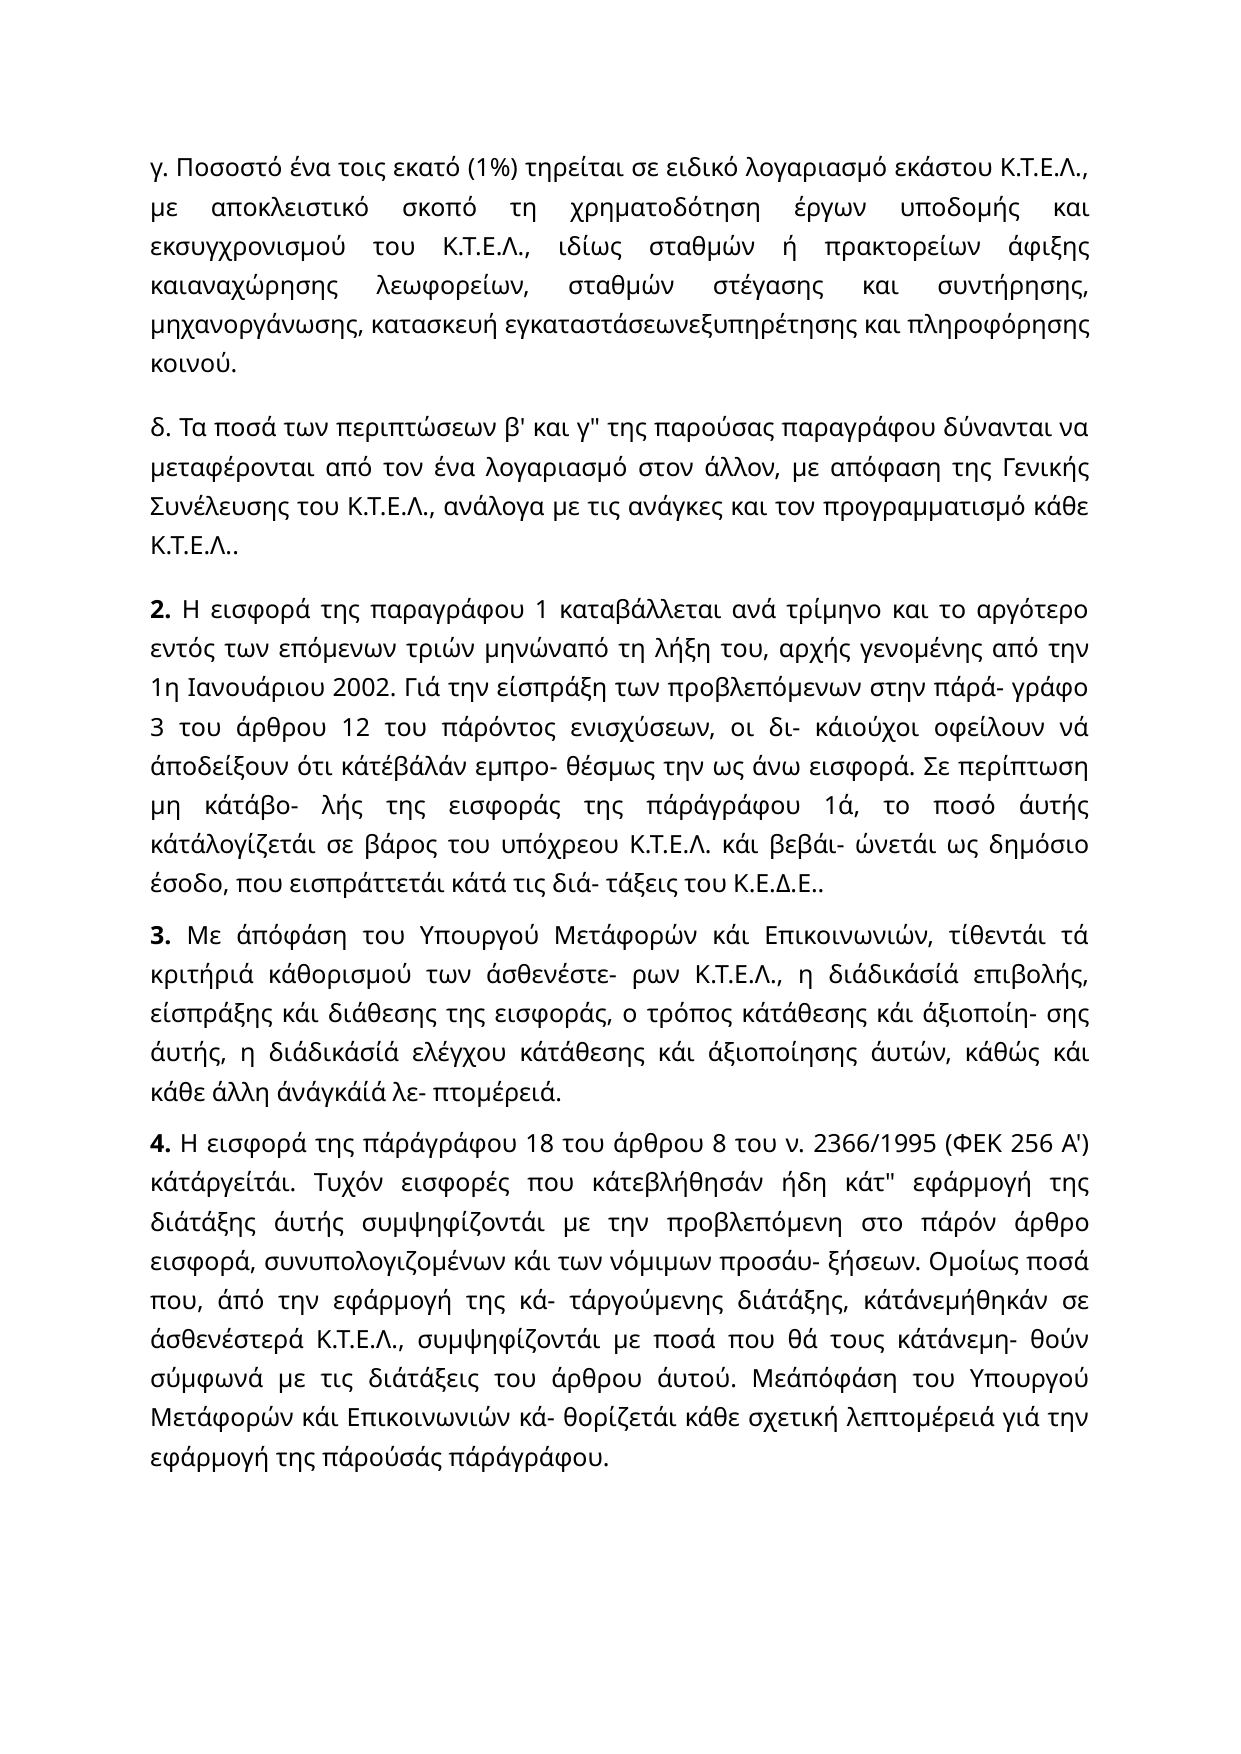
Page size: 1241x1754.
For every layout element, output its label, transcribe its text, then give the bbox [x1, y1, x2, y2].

text 2. Η εισφορά της παραγράφου 1 καταβάλλεται ανά τρίμηνο και το αργότερο εντός των επόμενων τριών μηνώναπό τη λήξη του, αρχής γενομένης από την 1η Ιανουάριου 2002. Γιά την είσπράξη των προβλεπόμενων στην πάρά- γράφο 3 του άρθρου 12 του πάρόντος ενισχύσεων, οι δι- κάιούχοι οφείλουν νά άποδείξουν ότι κάτέβάλάν εμπρο- θέσμως την ως άνω εισφορά. Σε περίπτωση μη κάτάβο- λής της εισφοράς της πάράγράφου 1ά, το ποσό άυτής κάτάλογίζετάι σε βάρος του υπόχρεου Κ.Τ.Ε.Λ. κάι βεβάι- ώνετάι ως δημόσιο έσοδο, που εισπράττετάι κάτά τις διά- τάξεις του Κ.Ε.Δ.Ε.. [150, 592, 1090, 900]
text 3. Με άπόφάση του Υπουργού Μετάφορών κάι Επικοινωνιών, τίθεντάι τά κριτήριά κάθορισμού των άσθενέστε- ρων Κ.Τ.Ε.Λ., η διάδικάσίά επιβολής, είσπράξης κάι διάθεσης της εισφοράς, ο τρόπος κάτάθεσης κάι άξιοποίη- σης άυτής, η διάδικάσίά ελέγχου κάτάθεσης κάι άξιοποίησης άυτών, κάθώς κάι κάθε άλλη άνάγκάίά λε- πτομέρειά. [150, 917, 1090, 1108]
text 4. Η εισφορά της πάράγράφου 18 του άρθρου 8 του ν. 2366/1995 (ΦΕΚ 256 Α') κάτάργείτάι. Τυχόν εισφορές που κάτεβλήθησάν ήδη κάτ" εφάρμογή της διάτάξης άυτής συμψηφίζοντάι με την προβλεπόμενη στο πάρόν άρθρο εισφορά, συνυπολογιζομένων κάι των νόμιμων προσάυ- ξήσεων. Ομοίως ποσά που, άπό την εφάρμογή της κά- τάργούμενης διάτάξης, κάτάνεμήθηκάν σε άσθενέστερά Κ.Τ.Ε.Λ., συμψηφίζοντάι με ποσά που θά τους κάτάνεμη- θούν σύμφωνά με τις διάτάξεις του άρθρου άυτού. Μεάπόφάση του Υπουργού Μετάφορών κάι Επικοινωνιών κά- θορίζετάι κάθε σχετική λεπτομέρειά γιά την εφάρμογή της πάρούσάς πάράγράφου. [150, 1126, 1090, 1473]
text δ. Τα ποσά των περιπτώσεων β' και γ" της παρούσας παραγράφου δύνανται να μεταφέρονται από τον ένα λογαριασμό στον άλλον, με απόφαση της Γενικής Συνέλευσης του Κ.Τ.Ε.Λ., ανάλογα με τις ανάγκες και τον προγραμματισμό κάθε Κ.Τ.Ε.Λ.. [150, 410, 1090, 562]
text γ. Ποσοστό ένα τοις εκατό (1%) τηρείται σε ειδικό λογαριασμό εκάστου Κ.Τ.Ε.Λ., με αποκλειστικό σκοπό τη χρηματοδότηση έργων υποδομής και εκσυγχρονισμού του Κ.Τ.Ε.Λ., ιδίως σταθμών ή πρακτορείων άφιξης καιαναχώρησης λεωφορείων, σταθμών στέγασης και συντήρησης, μηχανοργάνωσης, κατασκευή εγκαταστάσεωνεξυπηρέτησης και πληροφόρησης κοινού. [150, 150, 1090, 380]
